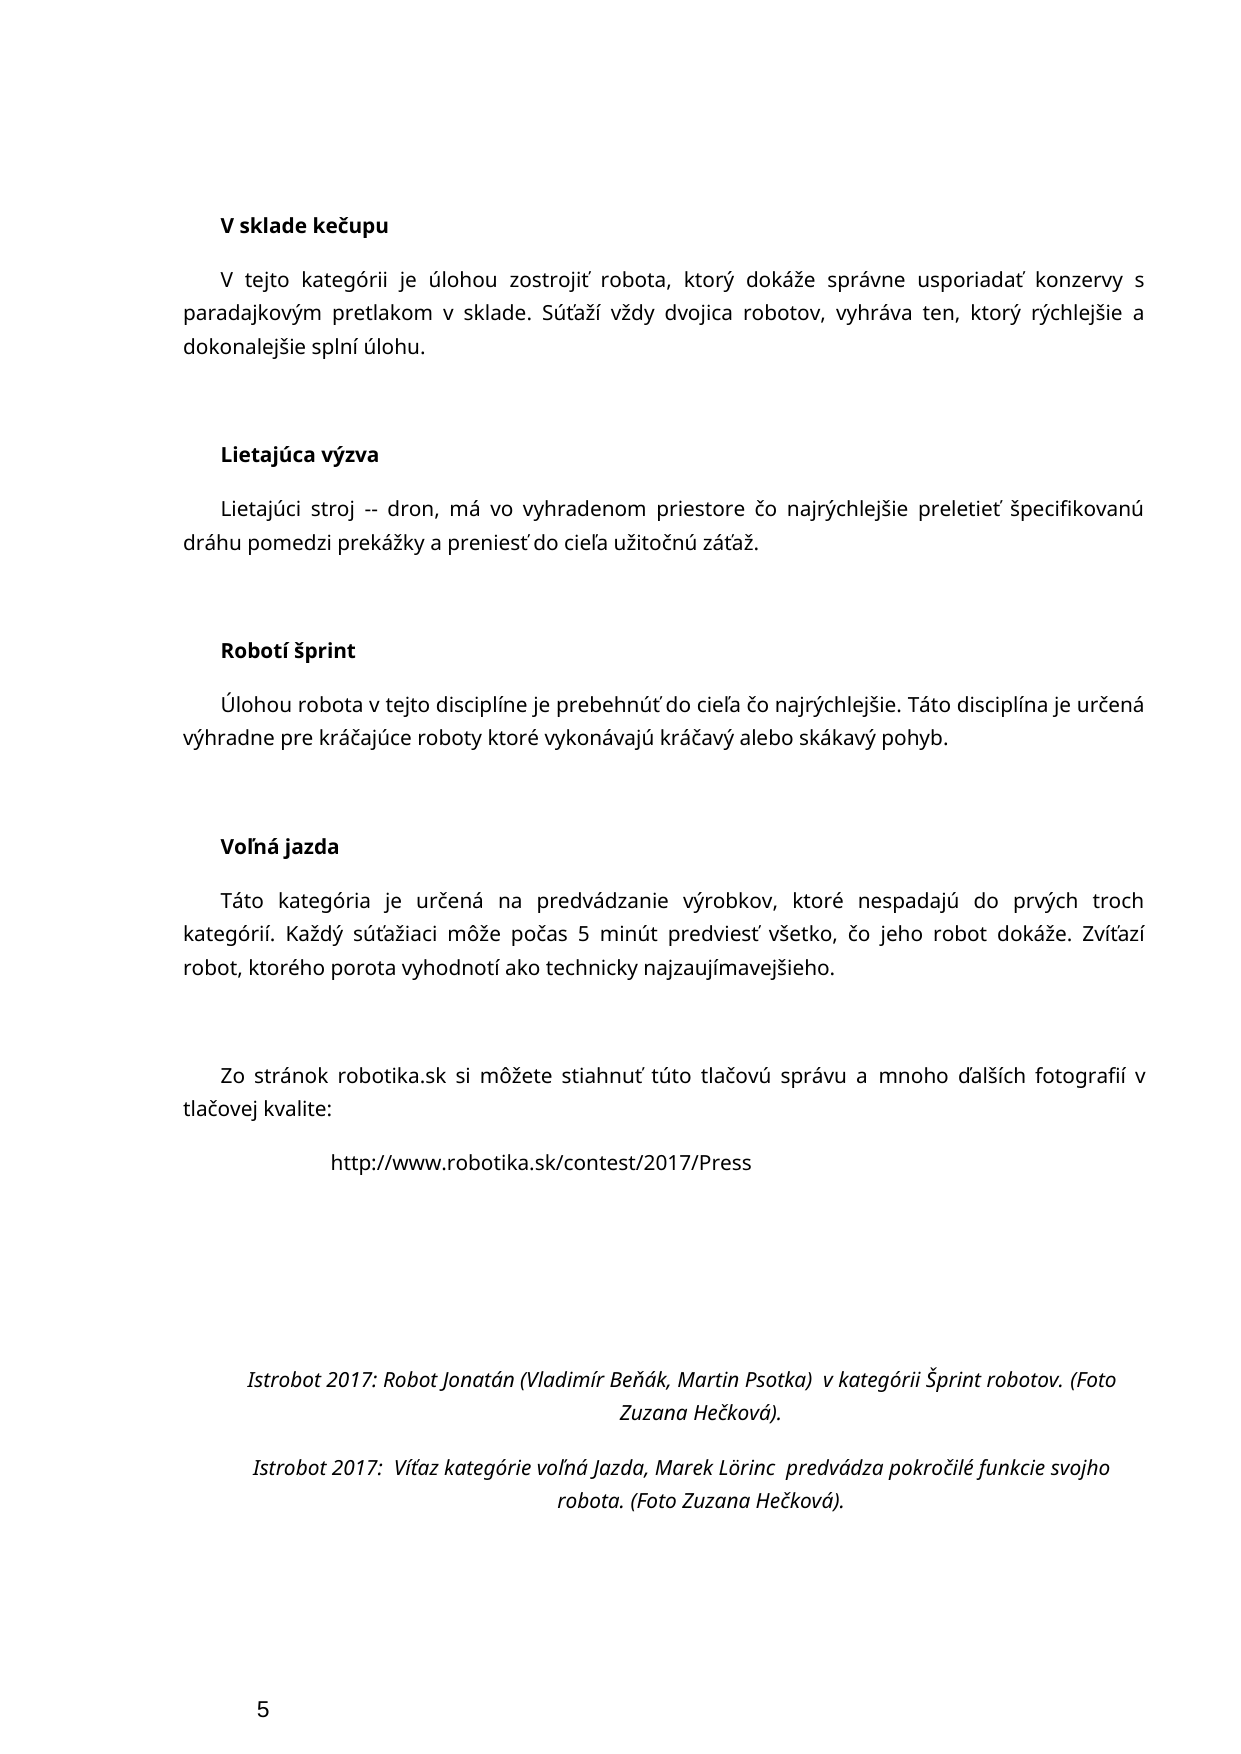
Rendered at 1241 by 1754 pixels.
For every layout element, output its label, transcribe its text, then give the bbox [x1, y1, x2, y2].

text Robotí šprint [183, 632, 1146, 665]
text http://www.robotika.sk/contest/2017/Press [183, 1144, 1146, 1177]
text V tejto kategórii je úlohou zostrojiť robota, ktorý dokáže správne usporiadať konzervy s paradajkovým pretlakom v sklade. Súťaží vždy dvojica robotov, vyhráva ten, ktorý rýchlejšie a dokonalejšie splní úlohu. [183, 261, 1146, 361]
text Istrobot 2017: Víťaz kategórie voľná Jazda, Marek Lörinc predvádza pokročilé funkcie svojho robota. (Foto Zuzana Hečková). [220, 1448, 1146, 1515]
text Táto kategória je určená na predvádzanie výrobkov, ktoré nespadajú do prvých troch kategórií. Každý súťažiaci môže počas 5 minút predviesť všetko, čo jeho robot dokáže. Zvíťazí robot, ktorého porota vyhodnotí ako technicky najzaujímavejšieho. [183, 882, 1146, 982]
text Voľná jazda [183, 827, 1146, 861]
text Lietajúci stroj -- dron, má vo vyhradenom priestore čo najrýchlejšie preletieť špecifikovanú dráhu pomedzi prekážky a preniesť do cieľa užitočnú záťaž. [183, 490, 1146, 557]
text Úlohou robota v tejto disciplíne je prebehnúť do cieľa čo najrýchlejšie. Táto disciplína je určená výhradne pre kráčajúce roboty ktoré vykonávajú kráčavý alebo skákavý pohyb. [183, 686, 1146, 752]
text Zo stránok robotika.sk si môžete stiahnuť túto tlačovú správu a mnoho ďalších fotografií v tlačovej kvalite: [183, 1057, 1146, 1123]
text Istrobot 2017: Robot Jonatán (Vladimír Beňák, Martin Psotka) v kategórii Šprint robotov. (Foto Zuzana Hečková). [220, 1361, 1146, 1427]
text V sklade kečupu [183, 207, 1146, 240]
text Lietajúca výzva [183, 436, 1146, 469]
